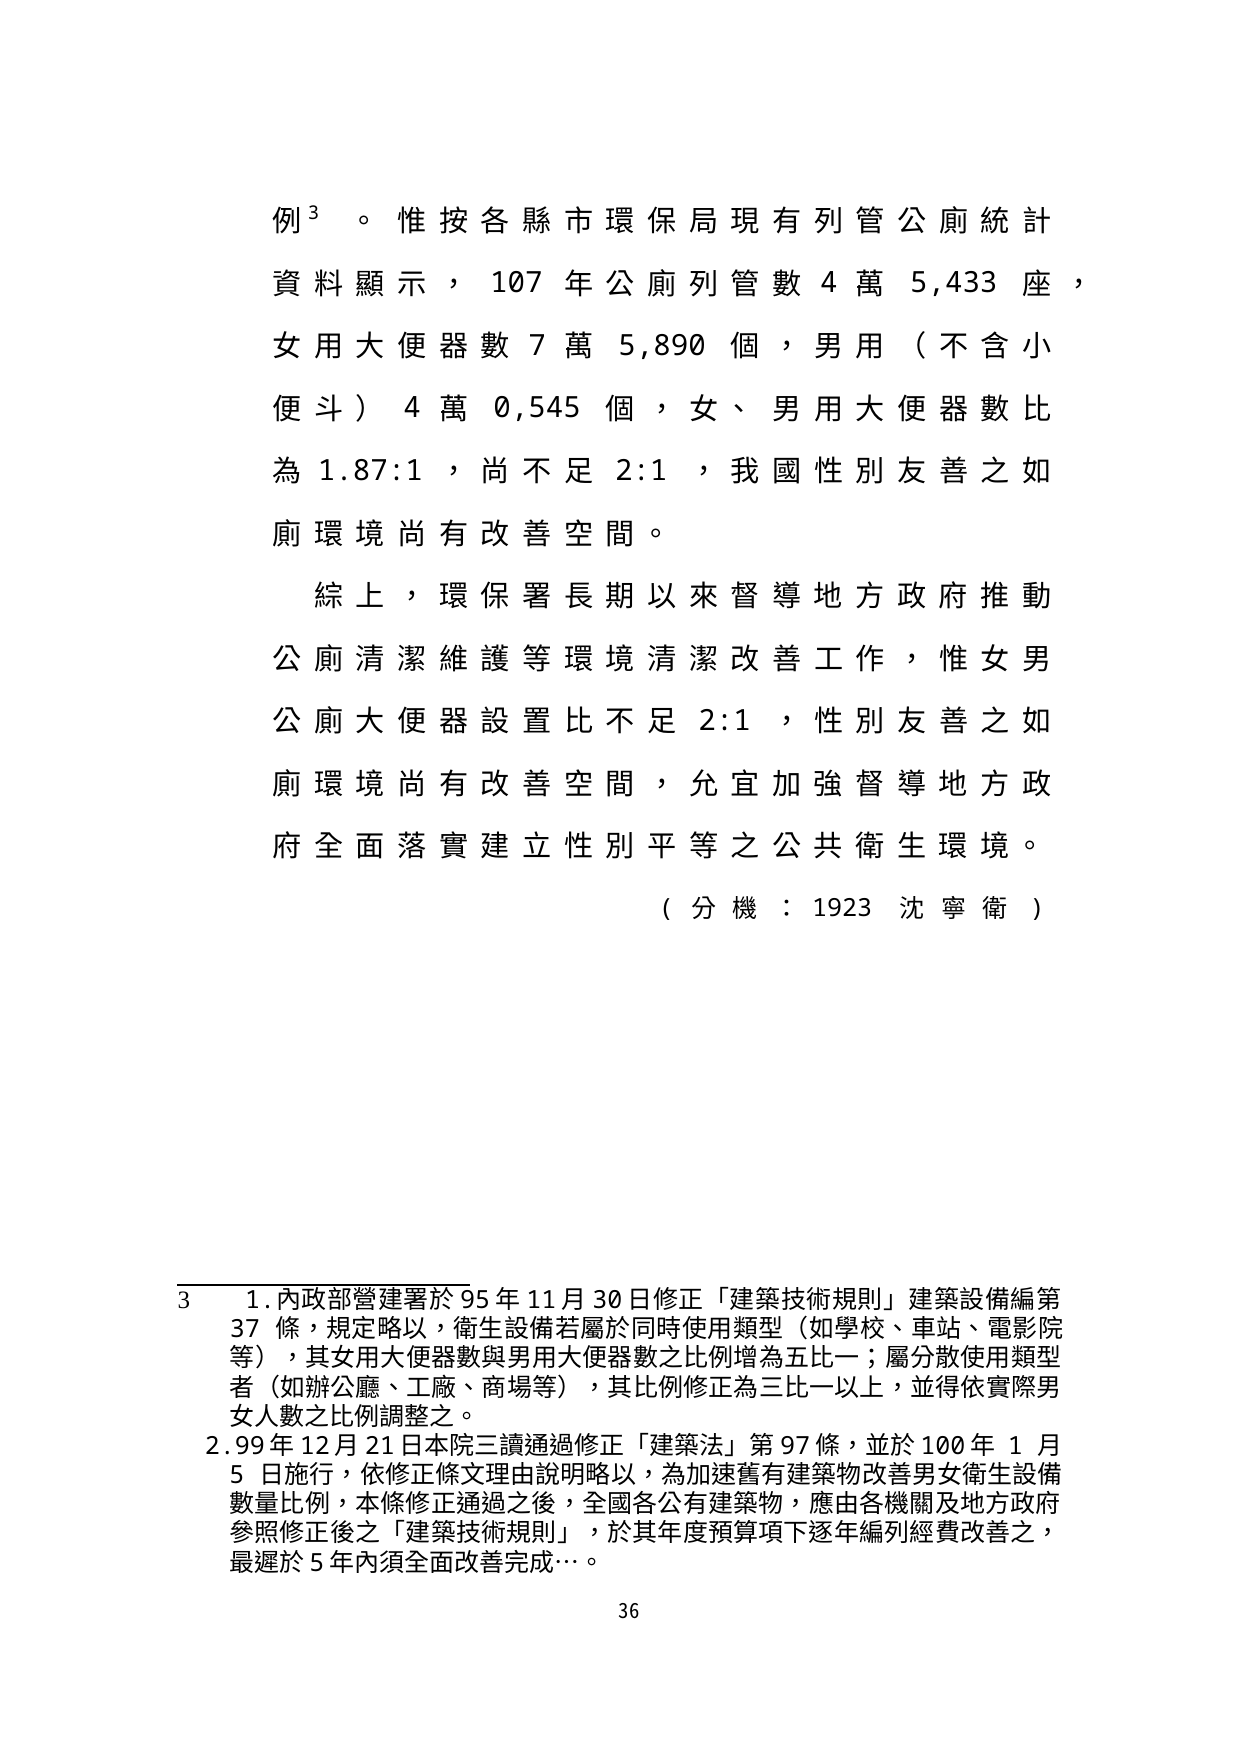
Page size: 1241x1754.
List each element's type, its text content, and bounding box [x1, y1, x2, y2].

text 1.內政部營建署於95年11月30日修正「建築技術規則」建築設備編第 37 條，規定略以，衛生設備若屬於同時使用類型（如學校、車站、電影院等），其女用大便器數與男用大便器數之比例增為五比一；屬分散使用類型者（如辦公廳、工廠、商場等），其比例修正為三比一以上，並得依實際男女人數之比例調整之。 [177, 1285, 1063, 1431]
text 2.99年12月21日本院三讀通過修正「建築法」第97條，並於100年 1 月 5 日施行，依修正條文理由說明略以，為加速舊有建築物改善男女衛生設備數量比例，本條修正通過之後，全國各公有建築物，應由各機關及地方政府參照修正後之「建築技術規則」，於其年度預算項下逐年編列經費改善之，最遲於5年內須全面改善完成…。 [204, 1431, 1063, 1577]
text 為促進兩性地位之實質平權，全面落實建立性別平等之公共環境，內政部營建署考量女性如廁時間在先天上較男性長之差異，故於95年11月修正「建築技術規則」，規定女用大便器數與男用大便器數之比例為5:1或3:1，並得依男女人數比例調整之；另99年12月本院三讀通過修正「建築法」規定各機關及地方政府應參照修正後之「建築技術規則」於5年內全面改善男女衛生設備數量比例。惟按各縣市環保局現有列管公廁統計資料顯示，107年公廁列管數4萬5,433座，女用大便器數7萬5,890個，男用（不含小便斗）4萬0,545個，女、男用大便器數比為1.87:1，尚不足2:1，我國性別友善之如廁環境尚有改善空間。 [242, 177, 1058, 552]
text (分機：1923 沈寧衛) [183, 865, 1058, 927]
text 綜上，環保署長期以來督導地方政府推動公廁清潔維護等環境清潔改善工作，惟女男公廁大便器設置比不足2:1，性別友善之如廁環境尚有改善空間，允宜加強督導地方政府全面落實建立性別平等之公共衛生環境。 [242, 552, 1058, 865]
